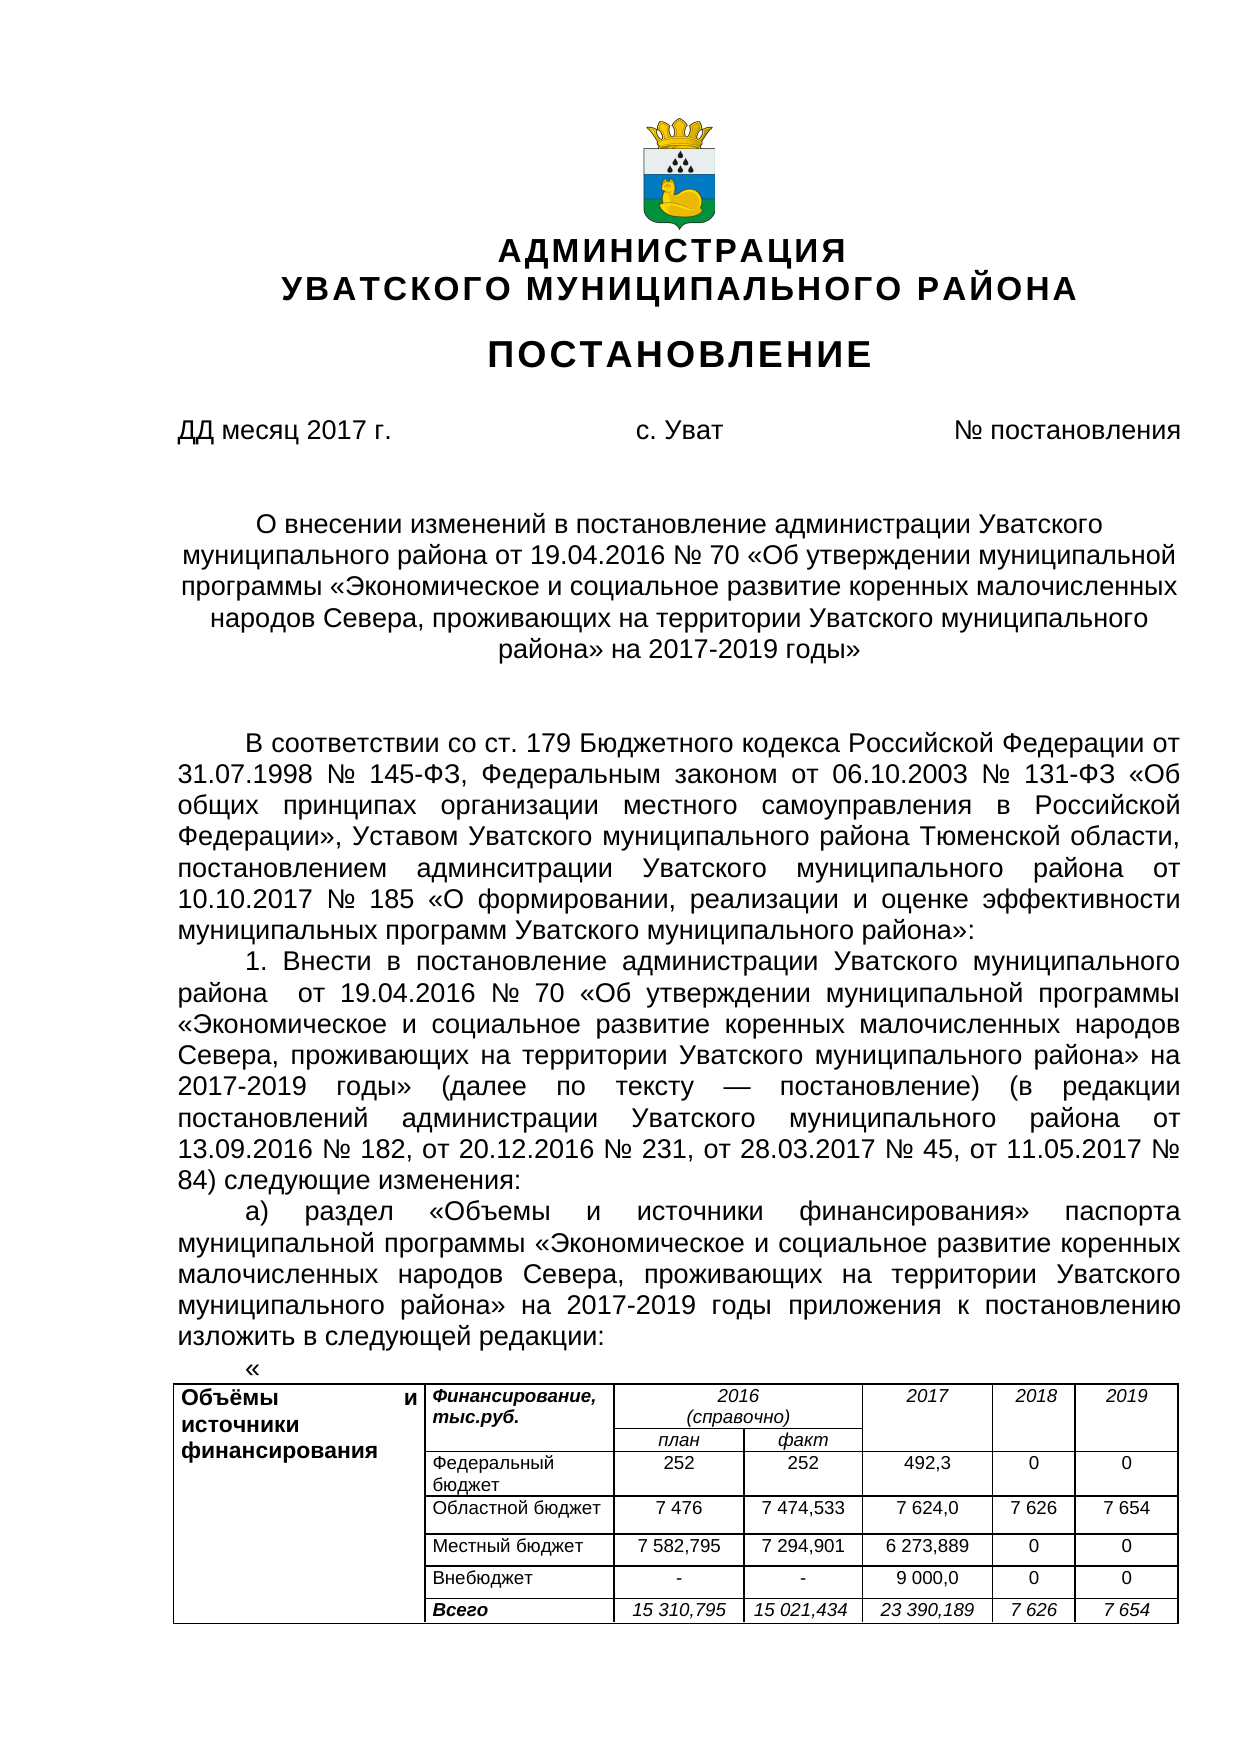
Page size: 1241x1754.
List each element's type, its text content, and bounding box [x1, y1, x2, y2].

table_cell 7 626 [993, 1599, 1074, 1622]
table_cell Федеральный бюджет [426, 1452, 613, 1495]
table_cell 7 476 [615, 1497, 743, 1533]
table_cell 6 273,889 [863, 1535, 992, 1565]
table_header 2017 [863, 1385, 992, 1451]
text 1. Внести в постановление администрации Уватского муниципального района от 19.04.2016 № 70 «Об утверждении муниципальной программы «Экономическое и социальное развитие коренных малочисленных народов Севера, проживающих на территории Уватского муниципального района» на 2017-2019 годы» (далее по тексту — постановление) (в редакции постановлений администрации Уватского муниципального района от 13.09.2016 № 182, от 20.12.2016 № 231, от 28.03.2017 № 45, от 11.05.2017 № 84) следующие изменения: [177, 945, 1181, 1195]
table_cell - [745, 1567, 862, 1597]
text О внесении изменений в постановление администрации Уватского муниципального района от 19.04.2016 № 70 «Об утверждении муниципальной программы «Экономическое и социальное развитие коренных малочисленных народов Севера, проживающих на территории Уватского муниципального района» на 2017-2019 годы» [177, 508, 1181, 664]
table_cell Местный бюджет [426, 1535, 613, 1565]
table_cell 7 294,901 [745, 1535, 862, 1565]
table_header Объёмы и источники финансирования [174, 1385, 424, 1622]
table_cell 252 [615, 1452, 743, 1495]
table_cell факт [745, 1429, 862, 1451]
table_cell 0 [1076, 1452, 1177, 1495]
table_cell 7 626 [993, 1497, 1074, 1533]
text ДД месяц 2017 г. с. Уват № постановления [177, 414, 1181, 445]
table_cell 0 [1076, 1567, 1177, 1597]
table_header Финансирование, тыс.руб. [426, 1385, 613, 1451]
table_cell 252 [745, 1452, 862, 1495]
text Постановление [177, 332, 1181, 376]
table_cell 15 021,434 [745, 1599, 862, 1622]
text а) раздел «Объемы и источники финансирования» паспорта муниципальной программы «Экономическое и социальное развитие коренных малочисленных народов Севера, проживающих на территории Уватского муниципального района» на 2017-2019 годы приложения к постановлению изложить в следующей редакции: [177, 1195, 1181, 1352]
table_cell - [615, 1567, 743, 1597]
table_header 2018 [993, 1385, 1074, 1451]
table_header 2016 (справочно) [615, 1385, 862, 1427]
table_cell 0 [1076, 1535, 1177, 1565]
table_cell 7 474,533 [745, 1497, 862, 1533]
text « [177, 1352, 1181, 1383]
table_cell 0 [993, 1567, 1074, 1597]
table_cell 7 654 [1076, 1497, 1177, 1533]
table_cell 23 390,189 [863, 1599, 992, 1622]
table_cell 15 310,795 [615, 1599, 743, 1622]
text Администрация Уватского муниципального района [177, 231, 1181, 307]
table_cell 0 [993, 1535, 1074, 1565]
text В соответствии со ст. 179 Бюджетного кодекса Российской Федерации от 31.07.1998 № 145-ФЗ, Федеральным законом от 06.10.2003 № 131-ФЗ «Об общих принципах организации местного самоуправления в Российской Федерации», Уставом Уватского муниципального района Тюменской области, постановлением админситрации Уватского муниципального района от 10.10.2017 № 185 «О формировании, реализации и оценке эффективности муниципальных программ Уватского муниципального района»: [177, 727, 1181, 945]
table_cell Внебюджет [426, 1567, 613, 1597]
table_cell Областной бюджет [426, 1497, 613, 1533]
table_cell 492,3 [863, 1452, 992, 1495]
table_header 2019 [1076, 1385, 1177, 1451]
table_cell Всего [426, 1599, 613, 1622]
table_cell 7 582,795 [615, 1535, 743, 1565]
table_cell 0 [993, 1452, 1074, 1495]
table_cell план [615, 1429, 743, 1451]
picture [643, 118, 715, 231]
table_cell 7 654 [1076, 1599, 1177, 1622]
table_cell 9 000,0 [863, 1567, 992, 1597]
table_cell 7 624,0 [863, 1497, 992, 1533]
